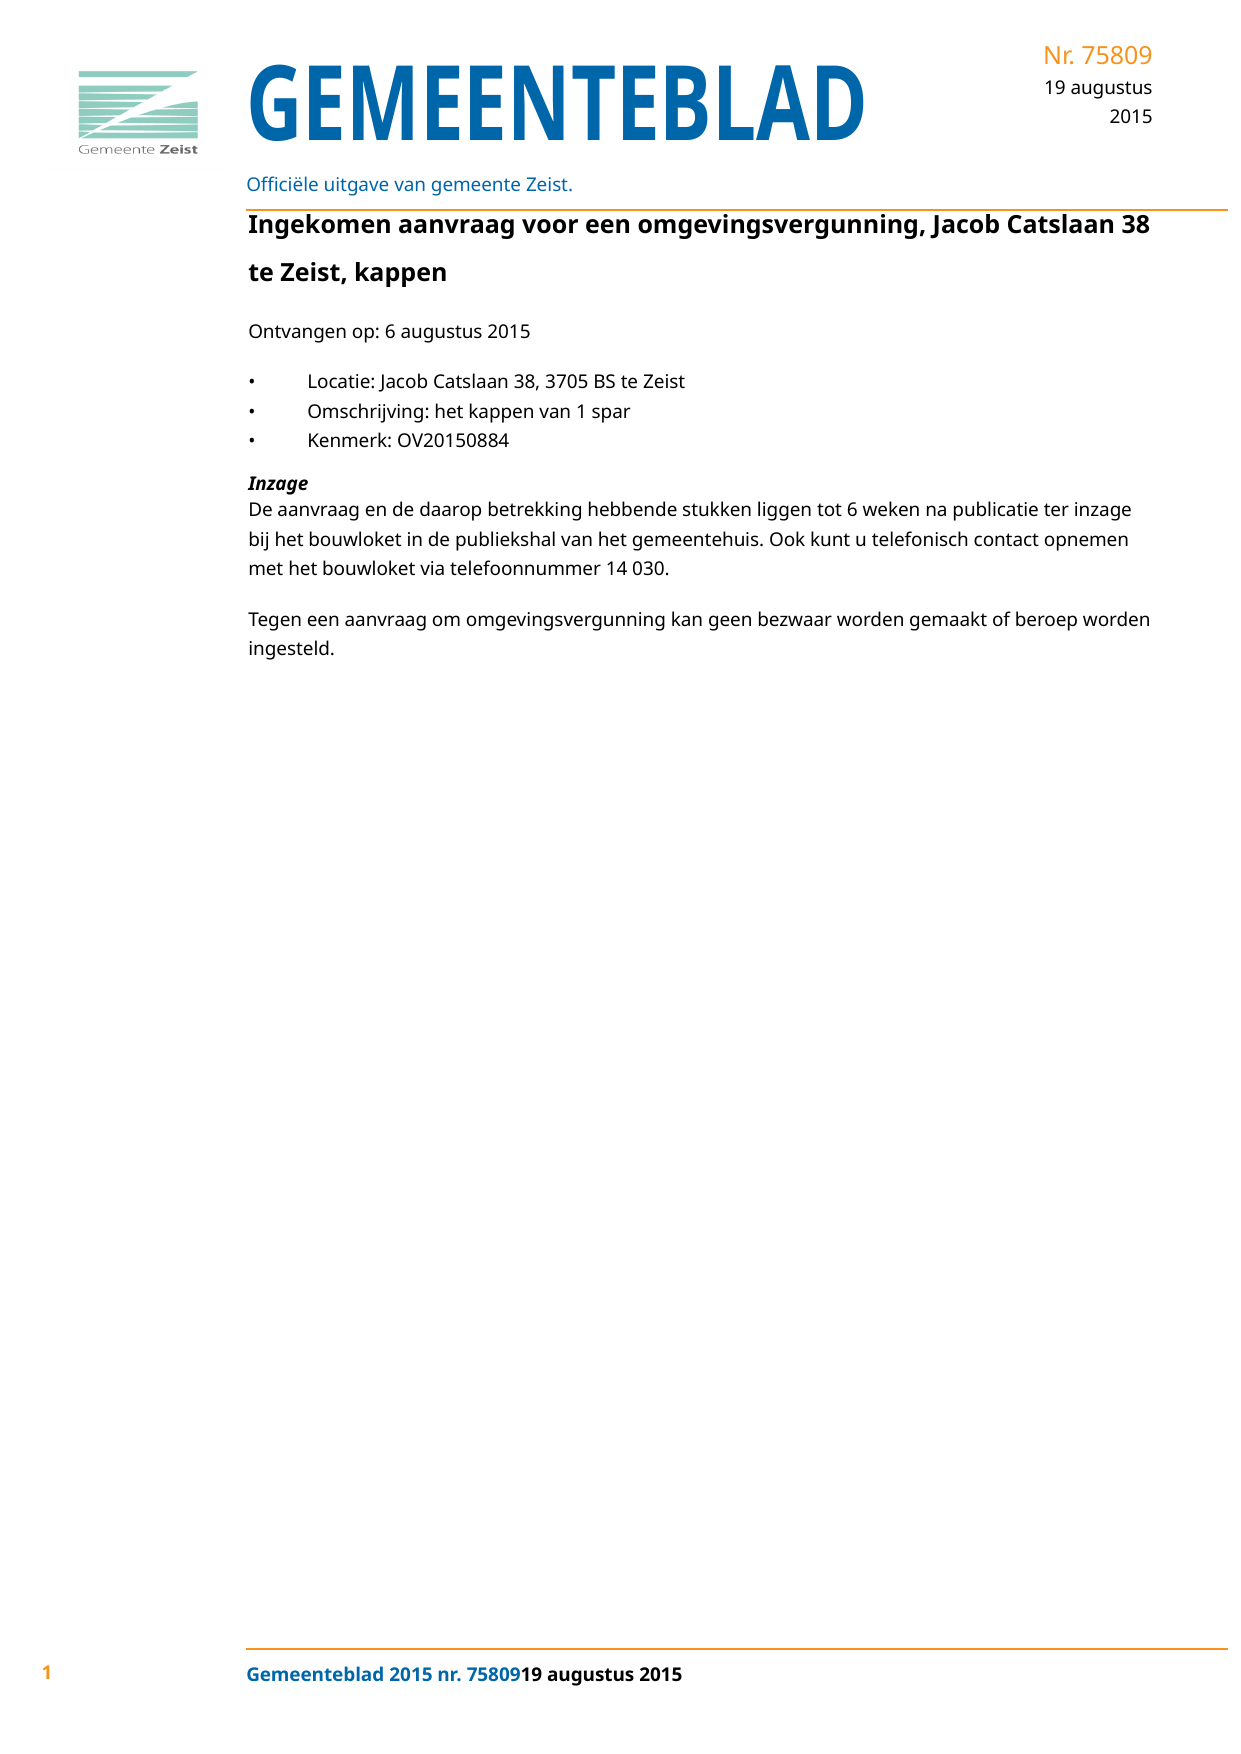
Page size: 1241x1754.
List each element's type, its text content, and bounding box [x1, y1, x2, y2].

text Ontvangen op: 6 augustus 2015 [248, 318, 1152, 344]
list Locatie: Jacob Catslaan 38, 3705 BS te Zeist [248, 368, 1152, 394]
text Inzage [248, 471, 1152, 496]
text Ingekomen aanvraag voor een omgevingsvergunning, Jacob Catslaan 38 te Zeist, kappen [248, 211, 1152, 288]
text Tegen een aanvraag om omgevingsvergunning kan geen bezwaar worden gemaakt of beroep worden ingesteld. [248, 606, 1152, 661]
list Kenmerk: OV20150884 [248, 427, 1152, 453]
list Omschrijving: het kappen van 1 spar [248, 398, 1152, 424]
picture [41, 47, 231, 172]
text De aanvraag en de daarop betrekking hebbende stukken liggen tot 6 weken na publicatie ter inzage bij het bouwloket in de publiekshal van het gemeentehuis. Ook kunt u telefonisch contact opnemen met het bouwloket via telefoonnummer 14 030. [248, 496, 1152, 581]
